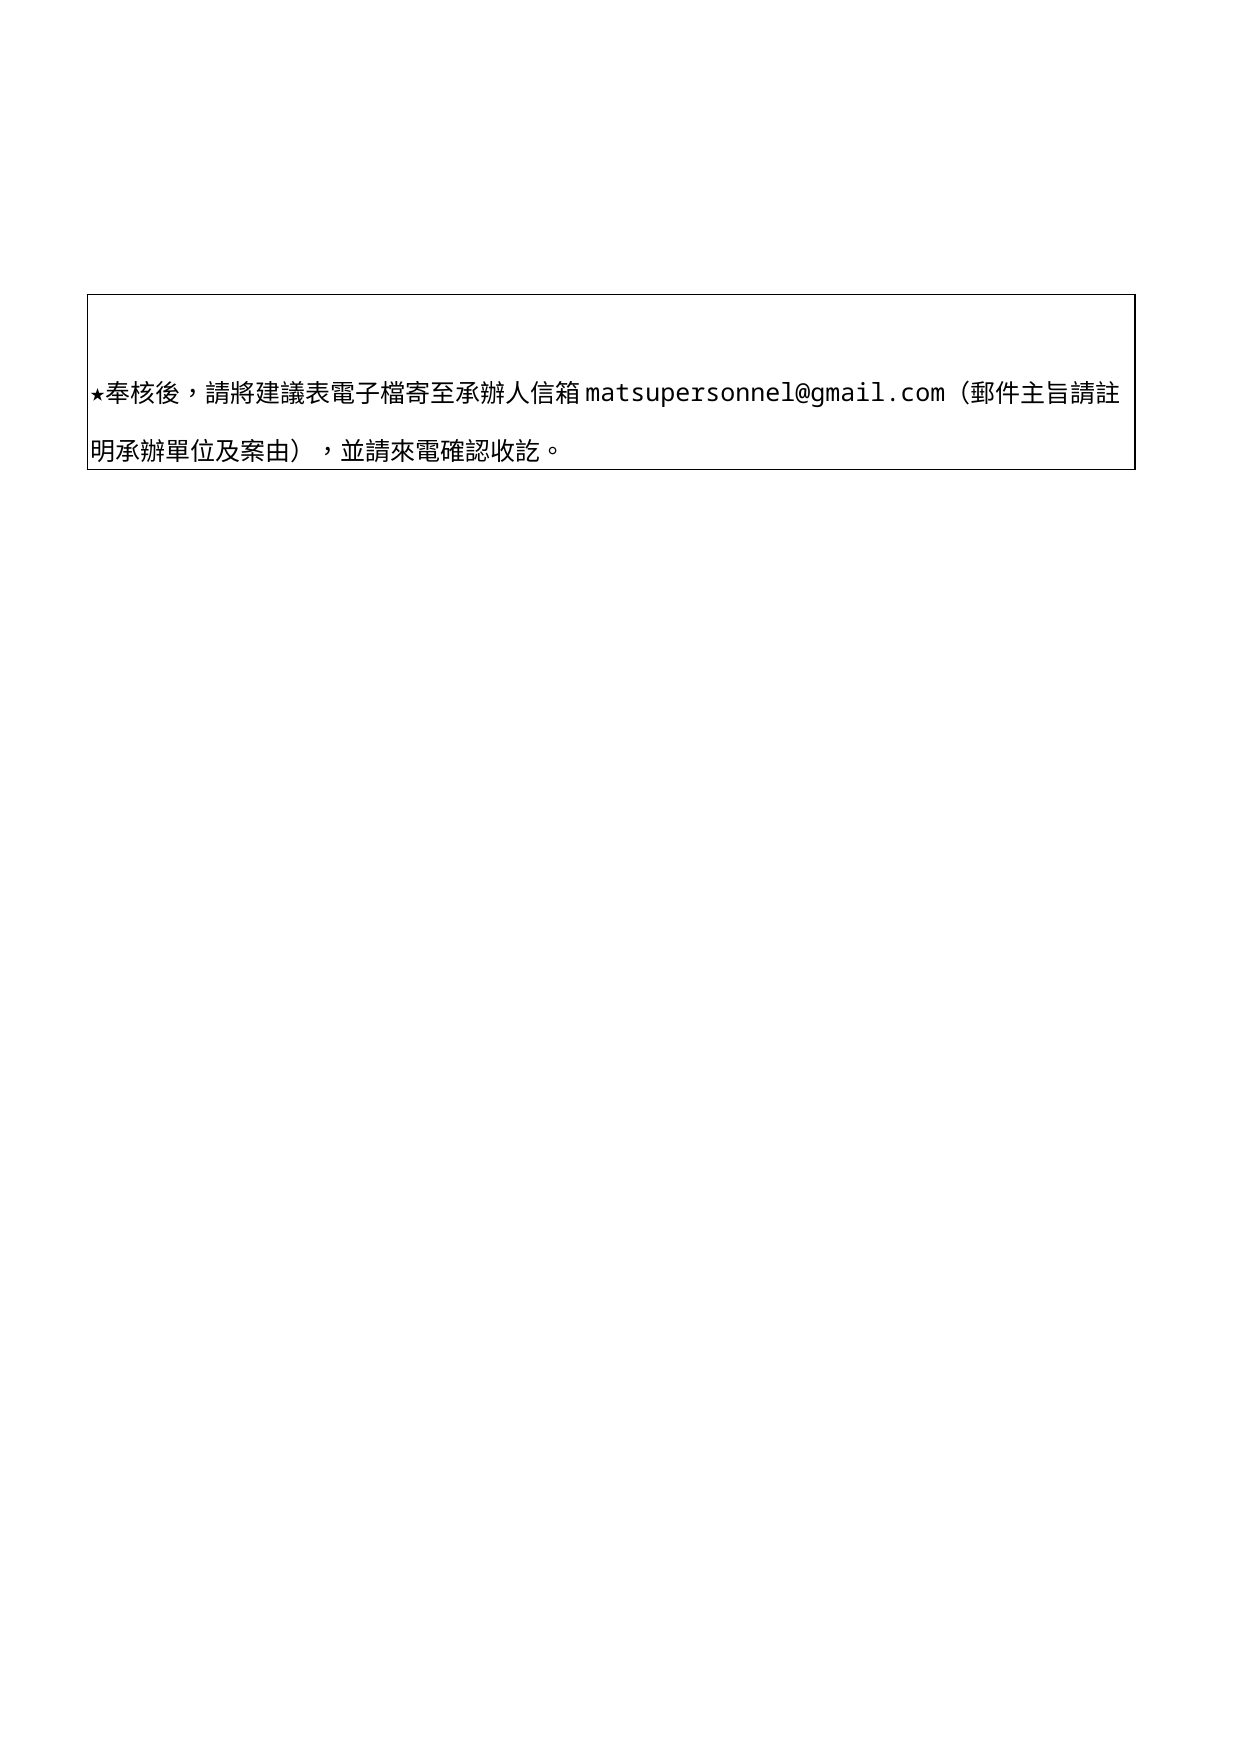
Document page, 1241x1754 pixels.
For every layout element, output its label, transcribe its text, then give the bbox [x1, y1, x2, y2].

table_cell ★奉核後，請將建議表電子檔寄至承辦人信箱matsupersonnel@gmail.com（郵件主旨請註明承辦單位及案由），並請來電確認收訖。 [88, 295, 1134, 469]
